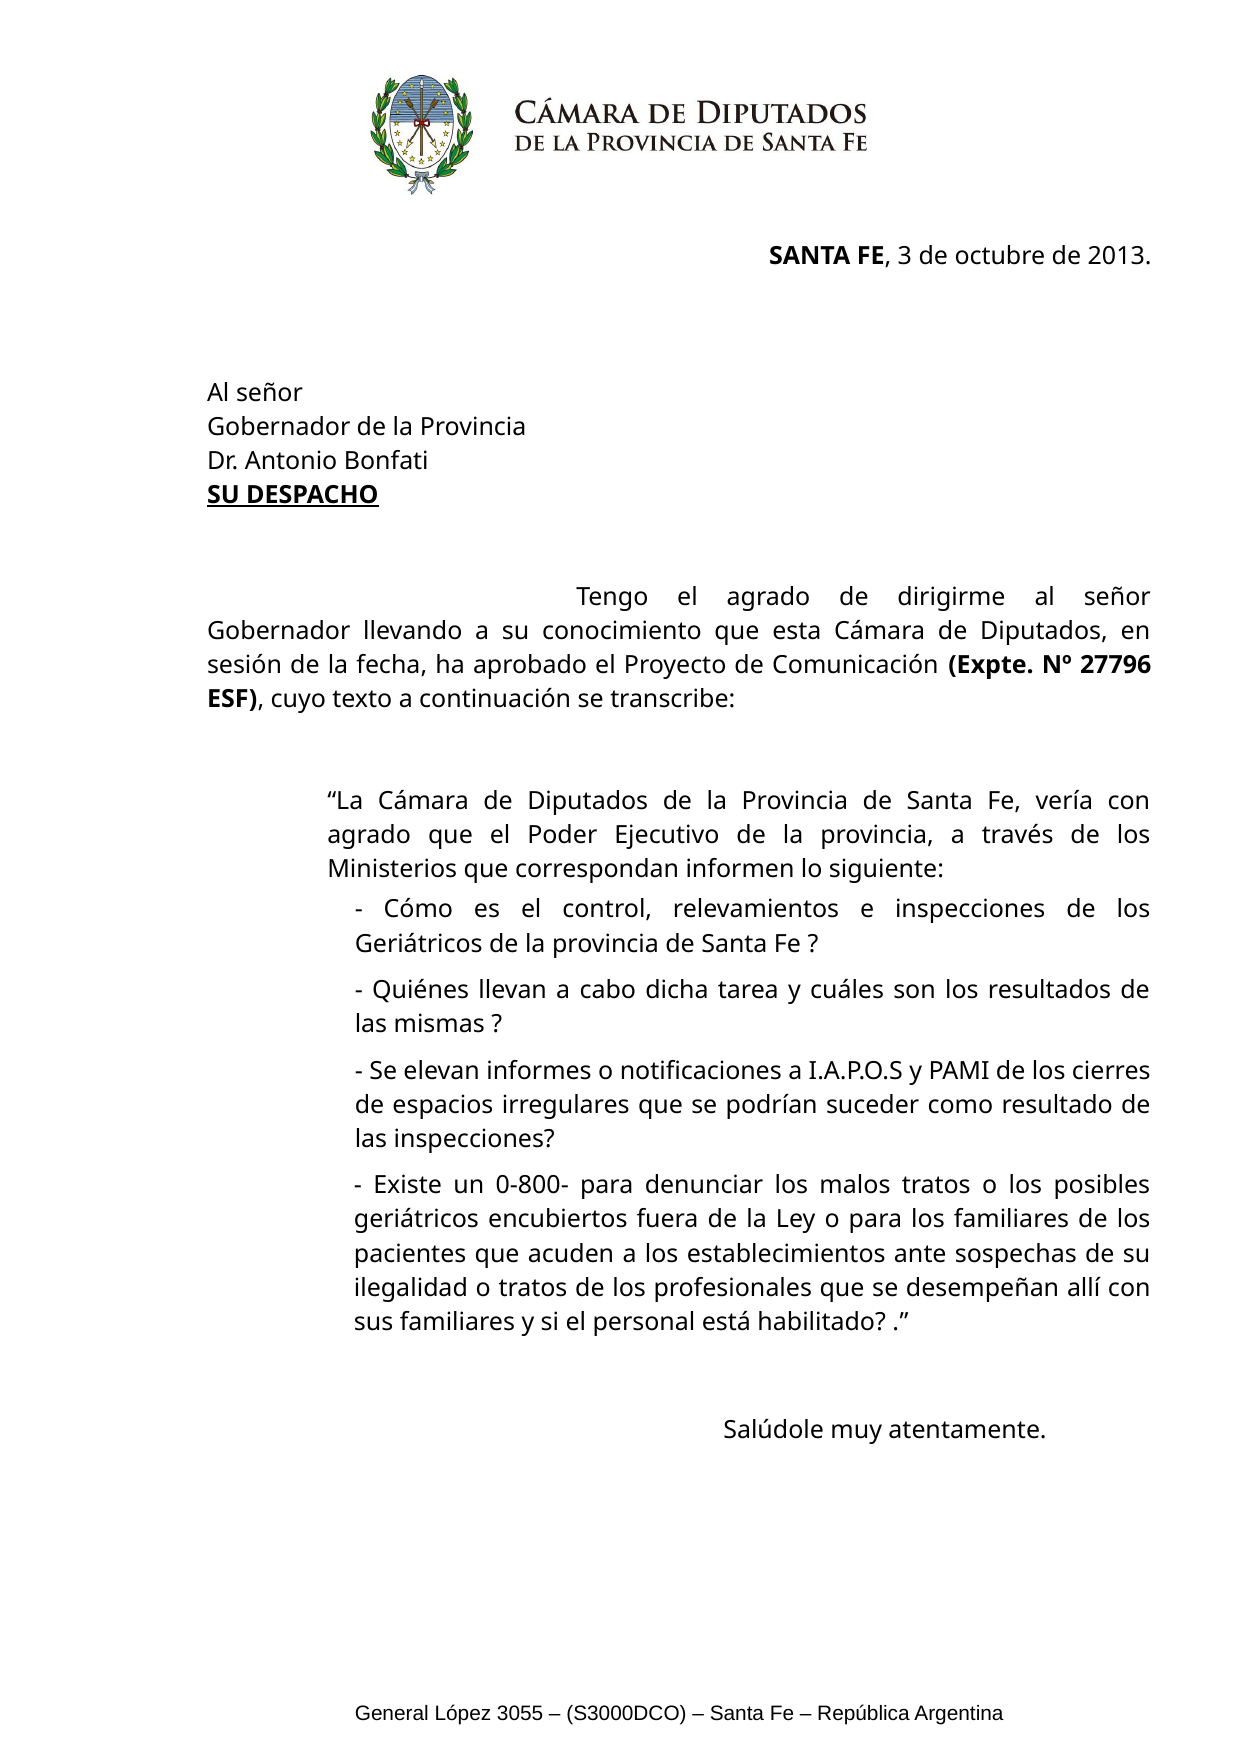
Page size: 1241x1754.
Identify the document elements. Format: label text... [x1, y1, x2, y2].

text SU DESPACHO [207, 476, 1152, 511]
picture [370, 75, 867, 199]
text - Quiénes llevan a cabo dicha tarea y cuáles son los resultados de las mismas ? [354, 972, 1152, 1040]
text - Existe un 0-800- para denunciar los malos tratos o los posibles geriátricos encubiertos fuera de la Ley o para los familiares de los pacientes que acuden a los establecimientos ante sospechas de su ilegalidad o tratos de los profesionales que se desempeñan allí con sus familiares y si el personal está habilitado? .” [354, 1167, 1152, 1337]
text - Se elevan informes o notificaciones a I.A.P.O.S y PAMI de los cierres de espacios irregulares que se podrían suceder como resultado de las inspecciones? [354, 1052, 1152, 1154]
text Dr. Antonio Bonfati [207, 442, 1152, 476]
text Gobernador de la Provincia [207, 408, 1152, 442]
text - Cómo es el control, relevamientos e inspecciones de los Geriátricos de la provincia de Santa Fe ? [354, 891, 1152, 959]
text “La Cámara de Diputados de la Provincia de Santa Fe, vería con agrado que el Poder Ejecutivo de la provincia, a través de los Ministerios que correspondan informen lo siguiente: [327, 783, 1152, 885]
text SANTA FE, 3 de octubre de 2013. [207, 238, 1152, 272]
text Tengo el agrado de dirigirme al señor Gobernador llevando a su conocimiento que esta Cámara de Diputados, en sesión de la fecha, ha aprobado el Proyecto de Comunicación (Expte. Nº 27796 ESF), cuyo texto a continuación se transcribe: [207, 579, 1152, 715]
text Al señor [207, 374, 1152, 408]
text Salúdole muy atentamente. [649, 1411, 1152, 1446]
